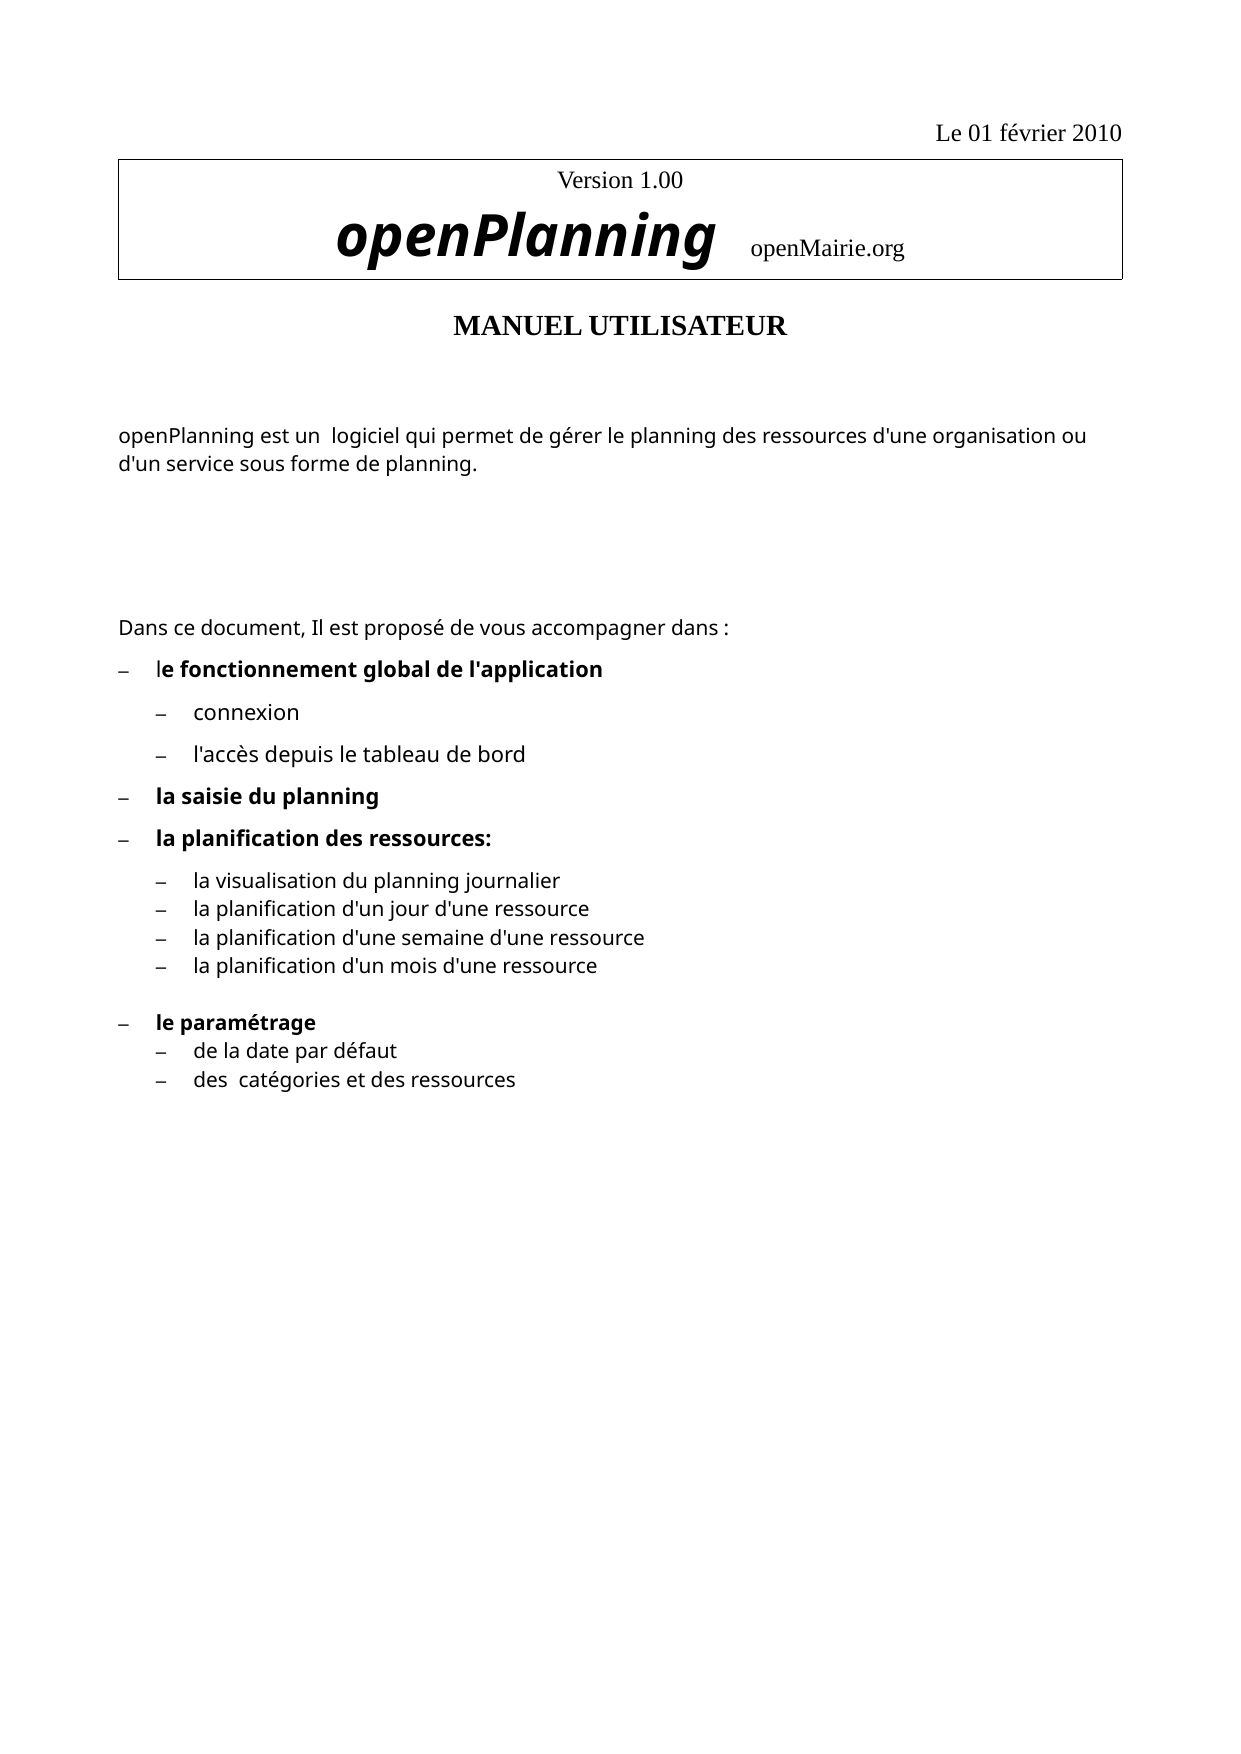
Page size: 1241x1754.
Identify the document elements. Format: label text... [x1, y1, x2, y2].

list le paramétrage [118, 1008, 1122, 1036]
list l'accès depuis le tableau de bord [156, 739, 1122, 769]
list la planification d'un jour d'une ressource [156, 894, 1122, 923]
list de la date par défaut [156, 1036, 1122, 1065]
text Dans ce document, Il est proposé de vous accompagner dans : [118, 613, 1122, 642]
text Le 01 février 2010 [118, 118, 1122, 147]
text MANUEL UTILISATEUR [118, 308, 1122, 342]
list connexion [156, 697, 1122, 726]
list la saisie du planning [118, 781, 1122, 811]
list des catégories et des ressources [156, 1065, 1122, 1093]
list la planification des ressources: [118, 823, 1122, 853]
text openPlanning est un logiciel qui permet de gérer le planning des ressources d'une organisation ou d'un service sous forme de planning. [118, 421, 1122, 478]
list la planification d'un mois d'une ressource [156, 951, 1122, 979]
list le fonctionnement global de l'application [118, 654, 1122, 684]
table_header Version 1.00 openPlanning openMairie.org [119, 160, 1122, 279]
list la planification d'une semaine d'une ressource [156, 923, 1122, 951]
list la visualisation du planning journalier [156, 866, 1122, 894]
